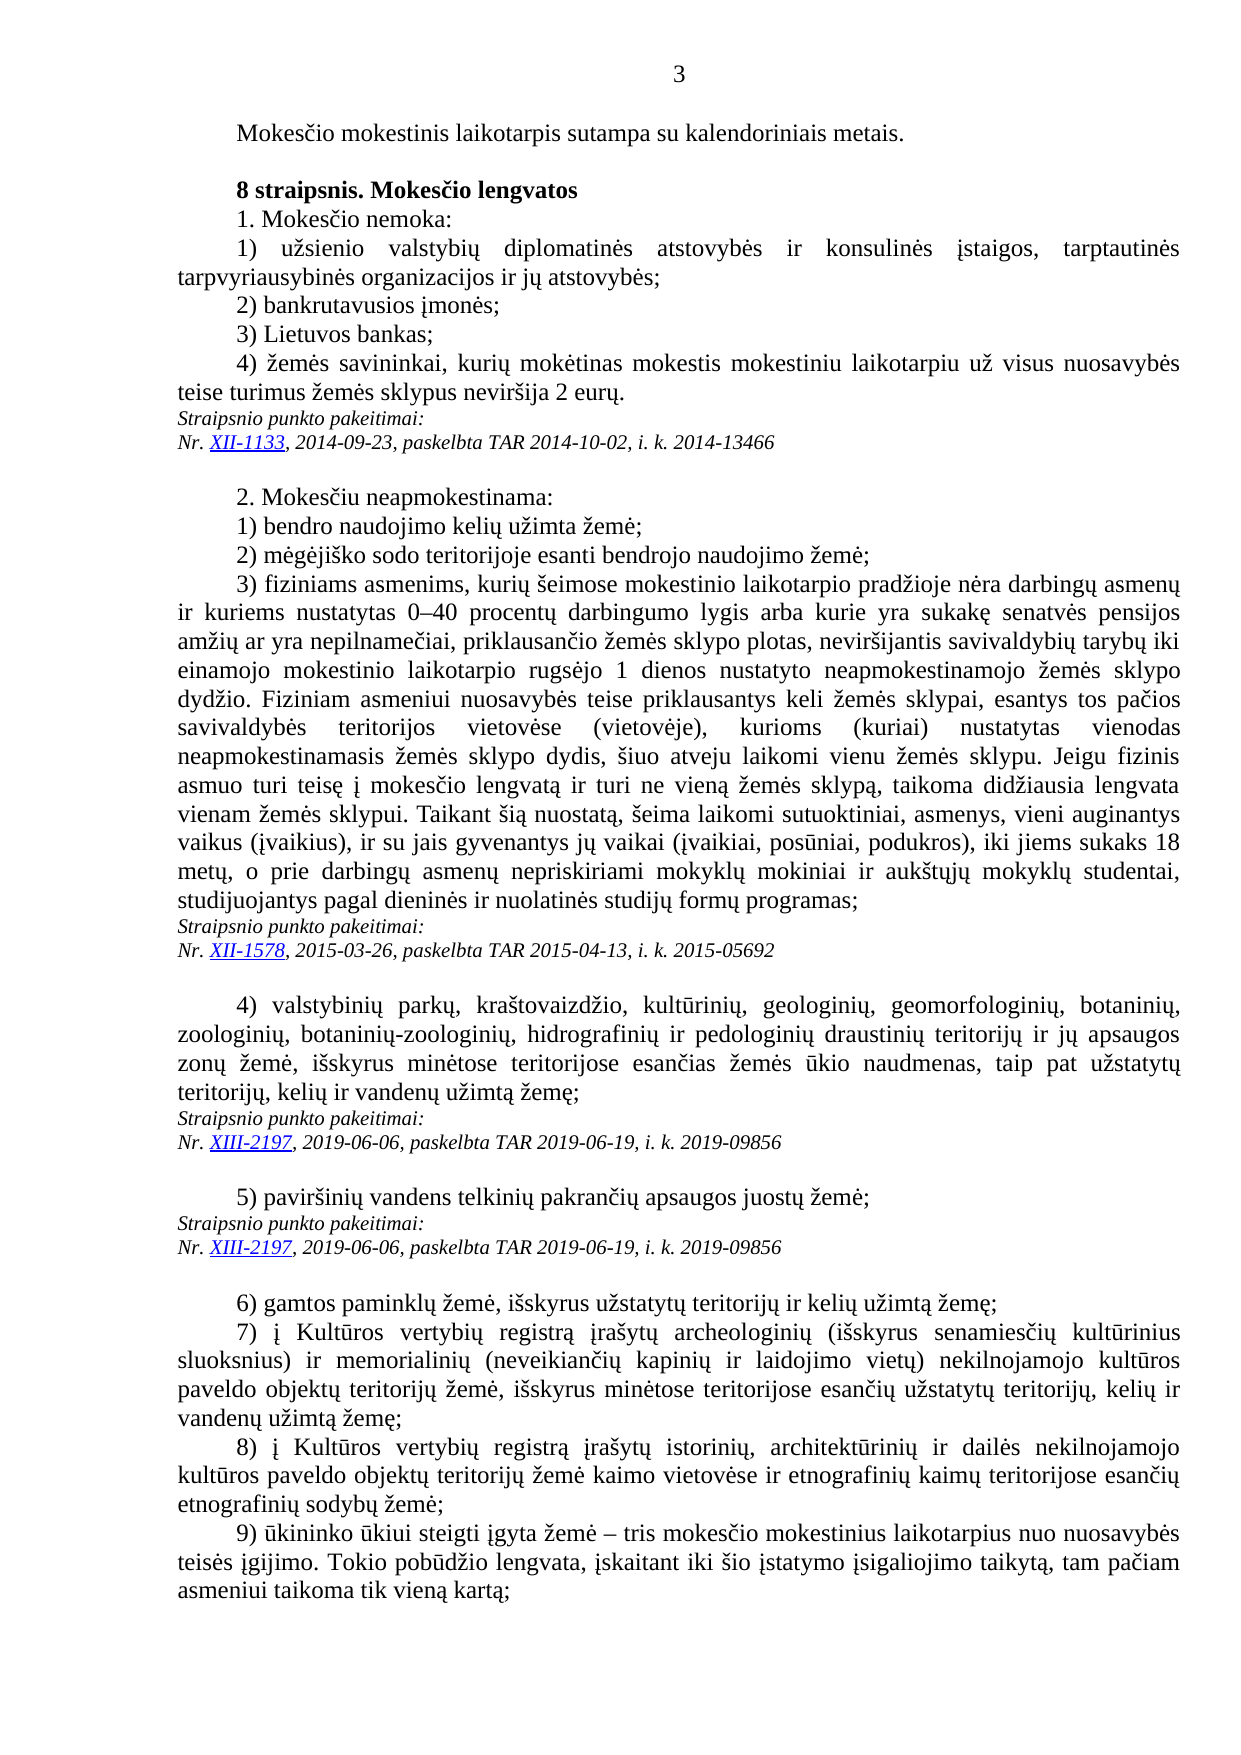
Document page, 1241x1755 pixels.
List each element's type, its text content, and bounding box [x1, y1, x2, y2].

text 3) fiziniams asmenims, kurių šeimose mokestinio laikotarpio pradžioje nėra darbingų asmenų ir kuriems nustatytas 0–40 procentų darbingumo lygis arba kurie yra sukakę senatvės pensijos amžių ar yra nepilnamečiai, priklausančio žemės sklypo plotas, neviršijantis savivaldybių tarybų iki einamojo mokestinio laikotarpio rugsėjo 1 dienos nustatyto neapmokestinamojo žemės sklypo dydžio. Fiziniam asmeniui nuosavybės teise priklausantys keli žemės sklypai, esantys tos pačios savivaldybės teritorijos vietovėse (vietovėje), kurioms (kuriai) nustatytas vienodas neapmokestinamasis žemės sklypo dydis, šiuo atveju laikomi vienu žemės sklypu. Jeigu fizinis asmuo turi teisę į mokesčio lengvatą ir turi ne vieną žemės sklypą, taikoma didžiausia lengvata vienam žemės sklypui. Taikant šią nuostatą, šeima laikomi sutuoktiniai, asmenys, vieni auginantys vaikus (įvaikius), ir su jais gyvenantys jų vaikai (įvaikiai, posūniai, podukros), iki jiems sukaks 18 metų, o prie darbingų asmenų nepriskiriami mokyklų mokiniai ir aukštųjų mokyklų studentai, studijuojantys pagal dieninės ir nuolatinės studijų formų programas; [177, 569, 1181, 914]
text 4) valstybinių parkų, kraštovaizdžio, kultūrinių, geologinių, geomorfologinių, botaninių, zoologinių, botaninių-zoologinių, hidrografinių ir pedologinių draustinių teritorijų ir jų apsaugos zonų žemė, išskyrus minėtose teritorijose esančias žemės ūkio naudmenas, taip pat užstatytų teritorijų, kelių ir vandenų užimtą žemę; [177, 991, 1181, 1106]
text Straipsnio punkto pakeitimai: [177, 1106, 1181, 1130]
text Straipsnio punkto pakeitimai: [177, 1211, 1181, 1235]
text 3) Lietuvos bankas; [177, 319, 1181, 348]
text Straipsnio punkto pakeitimai: [177, 914, 1181, 938]
text 2) bankrutavusios įmonės; [177, 291, 1181, 319]
text 1. Mokesčio nemoka: [177, 204, 1181, 233]
text Nr. XII-1133, 2014-09-23, paskelbta TAR 2014-10-02, i. k. 2014-13466 [177, 430, 1181, 454]
text 8 straipsnis. Mokesčio lengvatos [177, 176, 1181, 204]
text 2. Mokesčiu neapmokestinama: [177, 482, 1181, 511]
text 9) ūkininko ūkiui steigti įgyta žemė – tris mokesčio mokestinius laikotarpius nuo nuosavybės teisės įgijimo. Tokio pobūdžio lengvata, įskaitant iki šio įstatymo įsigaliojimo taikytą, tam pačiam asmeniui taikoma tik vieną kartą; [177, 1518, 1181, 1604]
text 2) mėgėjiško sodo teritorijoje esanti bendrojo naudojimo žemė; [177, 540, 1181, 569]
text 7) į Kultūros vertybių registrą įrašytų archeologinių (išskyrus senamiesčių kultūrinius sluoksnius) ir memorialinių (neveikiančių kapinių ir laidojimo vietų) nekilnojamojo kultūros paveldo objektų teritorijų žemė, išskyrus minėtose teritorijose esančių užstatytų teritorijų, kelių ir vandenų užimtą žemę; [177, 1317, 1181, 1432]
text 5) paviršinių vandens telkinių pakrančių apsaugos juostų žemė; [177, 1182, 1181, 1211]
text 1) bendro naudojimo kelių užimta žemė; [177, 511, 1181, 540]
text Nr. XII-1578, 2015-03-26, paskelbta TAR 2015-04-13, i. k. 2015-05692 [177, 938, 1181, 962]
text Mokesčio mokestinis laikotarpis sutampa su kalendoriniais metais. [177, 118, 1181, 147]
text 6) gamtos paminklų žemė, išskyrus užstatytų teritorijų ir kelių užimtą žemę; [177, 1288, 1181, 1317]
text Nr. XIII-2197, 2019-06-06, paskelbta TAR 2019-06-19, i. k. 2019-09856 [177, 1130, 1181, 1154]
text 1) užsienio valstybių diplomatinės atstovybės ir konsulinės įstaigos, tarptautinės tarpvyriausybinės organizacijos ir jų atstovybės; [177, 233, 1181, 291]
text 4) žemės savininkai, kurių mokėtinas mokestis mokestiniu laikotarpiu už visus nuosavybės teise turimus žemės sklypus neviršija 2 eurų. [177, 348, 1181, 406]
text Nr. XIII-2197, 2019-06-06, paskelbta TAR 2019-06-19, i. k. 2019-09856 [177, 1235, 1181, 1259]
text 8) į Kultūros vertybių registrą įrašytų istorinių, architektūrinių ir dailės nekilnojamojo kultūros paveldo objektų teritorijų žemė kaimo vietovėse ir etnografinių kaimų teritorijose esančių etnografinių sodybų žemė; [177, 1432, 1181, 1518]
text Straipsnio punkto pakeitimai: [177, 406, 1181, 430]
